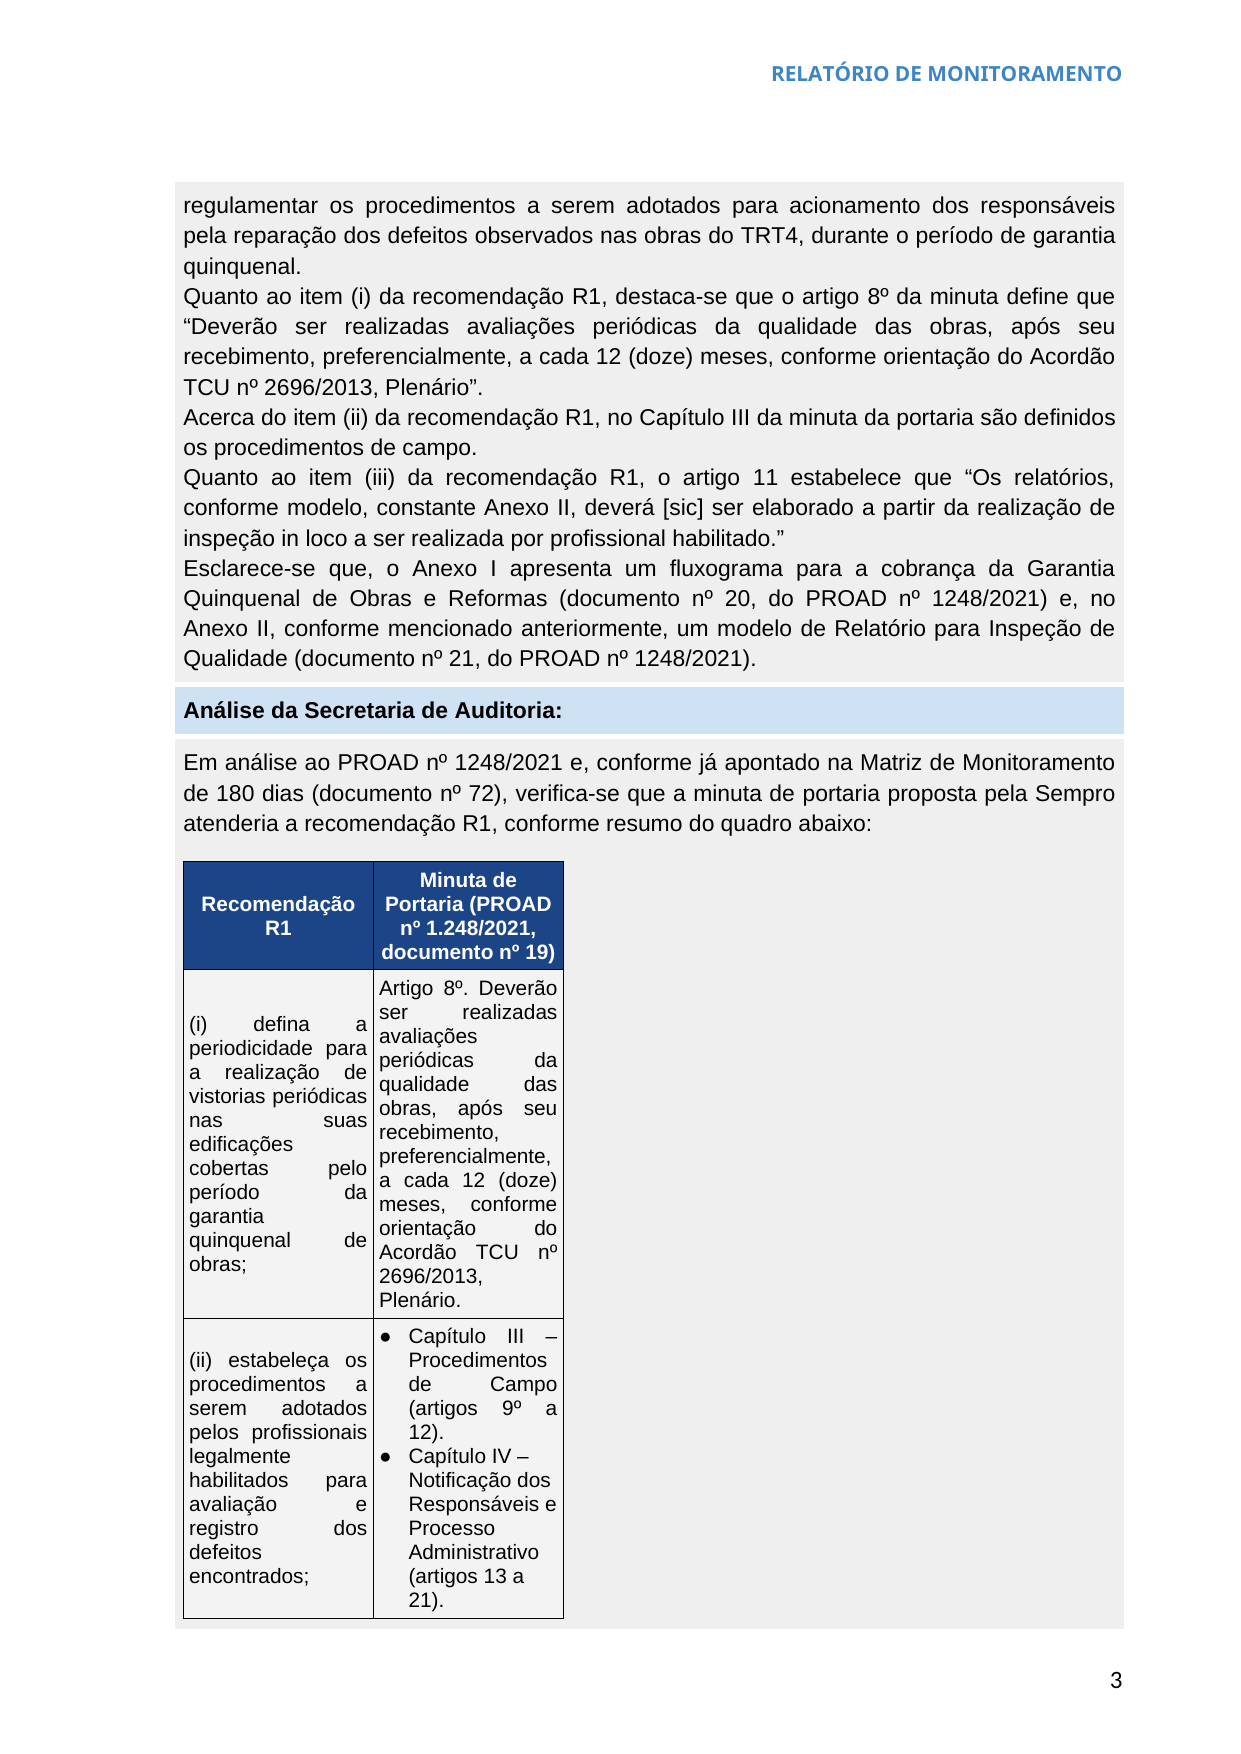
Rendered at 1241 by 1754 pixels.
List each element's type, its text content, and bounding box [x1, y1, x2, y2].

table_cell Em análise ao PROAD nº 1248/2021 e, conforme já apontado na Matriz de Monitoramento de 180 dias (documento nº 72), verifica-se que a minuta de portaria proposta pela Sempro atenderia a recomendação R1, conforme resumo do quadro abaixo: [175, 739, 1124, 1629]
table_cell Artigo 8º. Deverão ser realizadas avaliações periódicas da qualidade das obras, após seu recebimento, preferencialmente, a cada 12 (doze) meses, conforme orientação do Acordão TCU nº 2696/2013, Plenário. [374, 970, 563, 1317]
table_cell Análise da Secretaria de Auditoria: [175, 687, 1124, 734]
table_cell regulamentar os procedimentos a serem adotados para acionamento dos responsáveis pela reparação dos defeitos observados nas obras do TRT4, durante o período de garantia quinquenal. Quanto ao item (i) da recomendação R1, destaca-se que o artigo 8º da minuta define que “Deverão ser realizadas avaliações periódicas da qualidade das obras, após seu recebimento, preferencialmente, a cada 12 (doze) meses, conforme orientação do Acordão TCU nº 2696/2013, Plenário”. Acerca do item (ii) da recomendação R1, no Capítulo III da minuta da portaria são definidos os procedimentos de campo. Quanto ao item (iii) da recomendação R1, o artigo 11 estabelece que “Os relatórios, conforme modelo, constante Anexo II, deverá [sic] ser elaborado a partir da realização de inspeção in loco a ser realizada por profissional habilitado.” Esclarece-se que, o Anexo I apresenta um fluxograma para a cobrança da Garantia Quinquenal de Obras e Reformas (documento nº 20, do PROAD nº 1248/2021) e, no Anexo II, conforme mencionado anteriormente, um modelo de Relatório para Inspeção de Qualidade (documento nº 21, do PROAD nº 1248/2021). [175, 182, 1124, 682]
table_cell Capítulo III – Procedimentos de Campo (artigos 9º a 12). Capítulo IV – Notificação dos Responsáveis e Processo Administrativo (artigos 13 a 21). [374, 1319, 563, 1618]
table_cell (ii) estabeleça os procedimentos a serem adotados pelos profissionais legalmente habilitados para avaliação e registro dos defeitos encontrados; [184, 1319, 373, 1618]
table_cell (i) defina a periodicidade para a realização de vistorias periódicas nas suas edificações cobertas pelo período da garantia quinquenal de obras; [184, 970, 373, 1317]
table_header Recomendação R1 [184, 862, 373, 969]
table_header Minuta de Portaria (PROAD nº 1.248/2021, documento nº 19) [374, 862, 563, 969]
